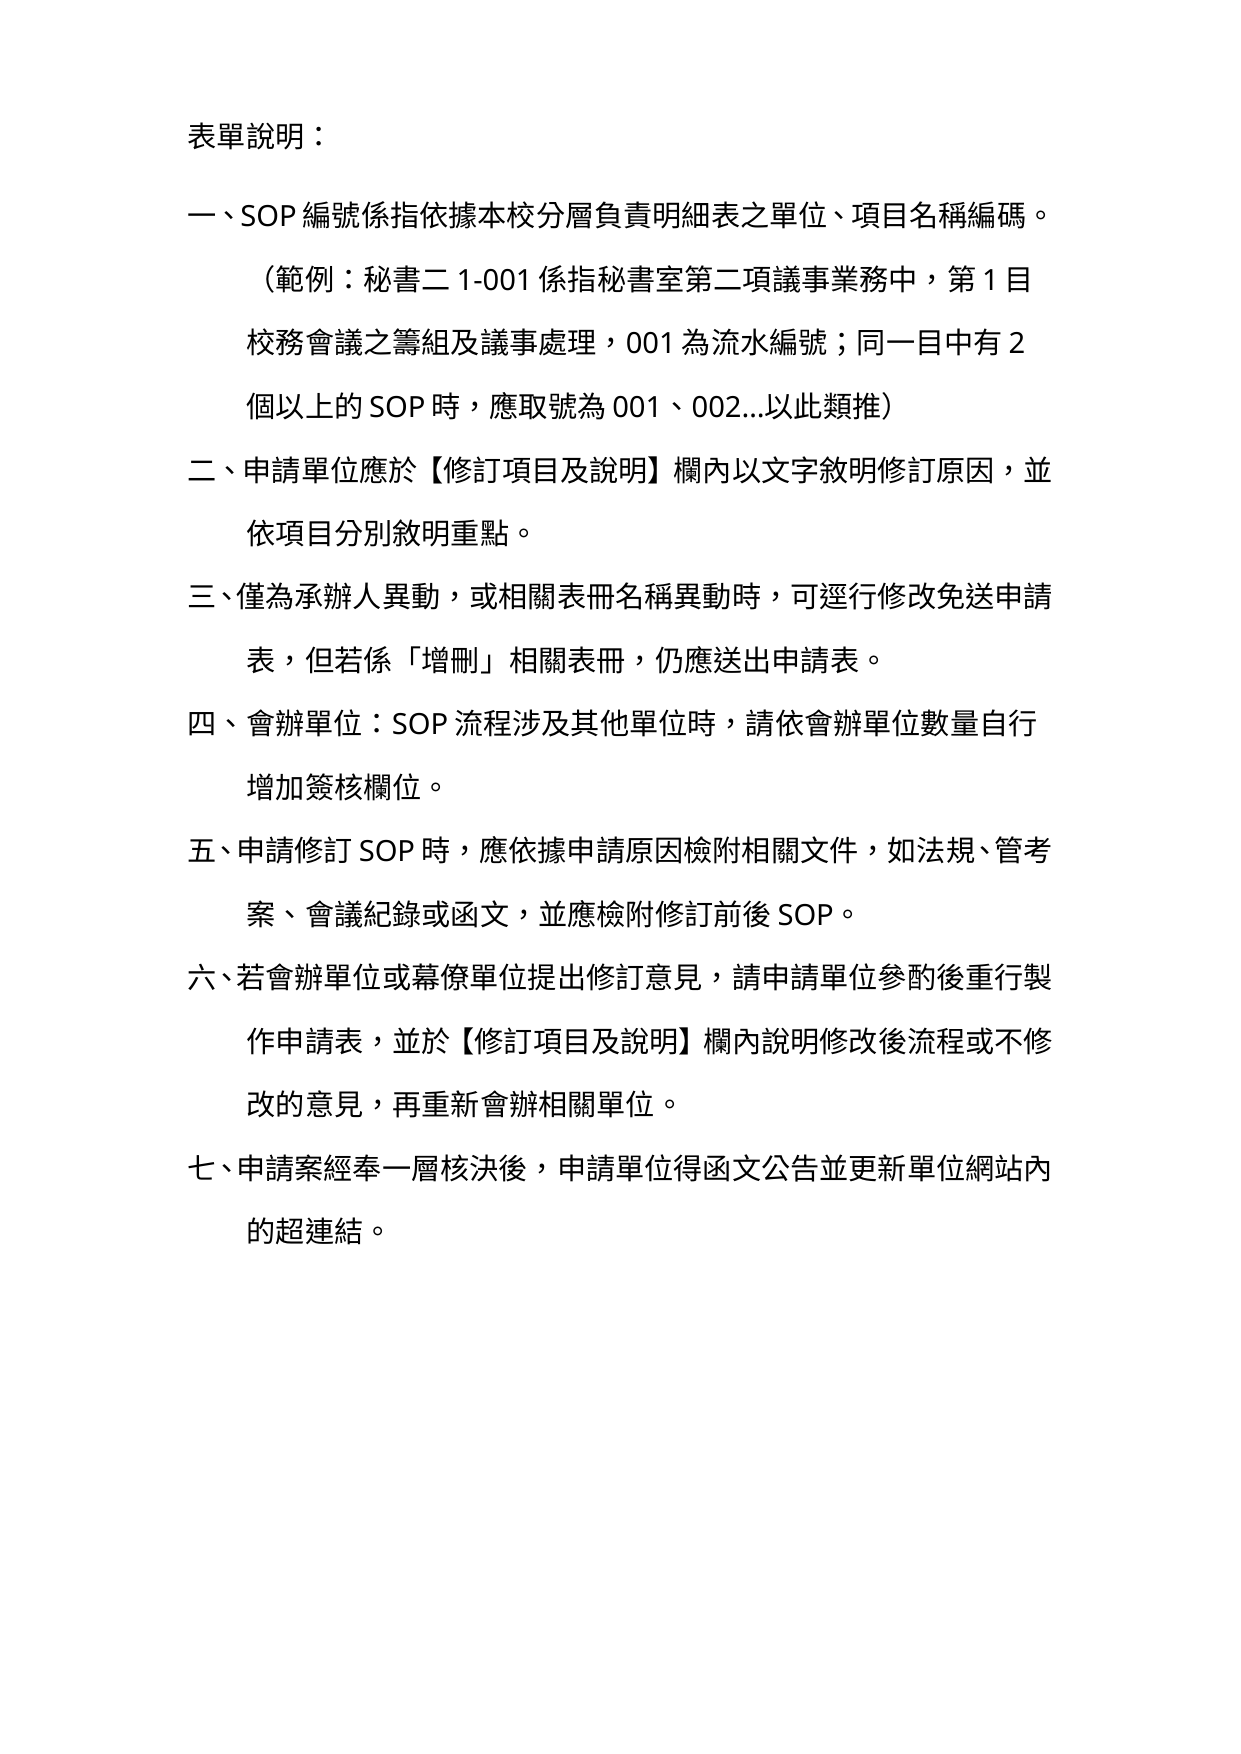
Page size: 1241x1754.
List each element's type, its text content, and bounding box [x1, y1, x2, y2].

text 三、僅為承辦人異動，或相關表冊名稱異動時，可逕行修改免送申請表，但若係「增刪」相關表冊，仍應送出申請表。 [187, 574, 1053, 680]
text 五、申請修訂SOP時，應依據申請原因檢附相關文件，如法規、管考案、會議紀錄或函文，並應檢附修訂前後SOP。 [187, 828, 1053, 934]
text 表單說明： [187, 97, 1053, 172]
text 六、若會辦單位或幕僚單位提出修訂意見，請申請單位參酌後重行製作申請表，並於【修訂項目及說明】欄內說明修改後流程或不修改的意見，再重新會辦相關單位。 [187, 955, 1053, 1124]
text 二、申請單位應於【修訂項目及說明】欄內以文字敘明修訂原因，並依項目分別敘明重點。 [187, 447, 1053, 553]
text 四、會辦單位：SOP流程涉及其他單位時，請依會辦單位數量自行增加簽核欄位。 [187, 701, 1053, 807]
text 七、申請案經奉一層核決後，申請單位得函文公告並更新單位網站內的超連結。 [187, 1145, 1053, 1251]
text 一、SOP編號係指依據本校分層負責明細表之單位、項目名稱編碼。（範例：秘書二1-001係指秘書室第二項議事業務中，第1目校務會議之籌組及議事處理，001為流水編號；同一目中有2個以上的SOP時，應取號為001、002…以此類推） [187, 193, 1053, 426]
